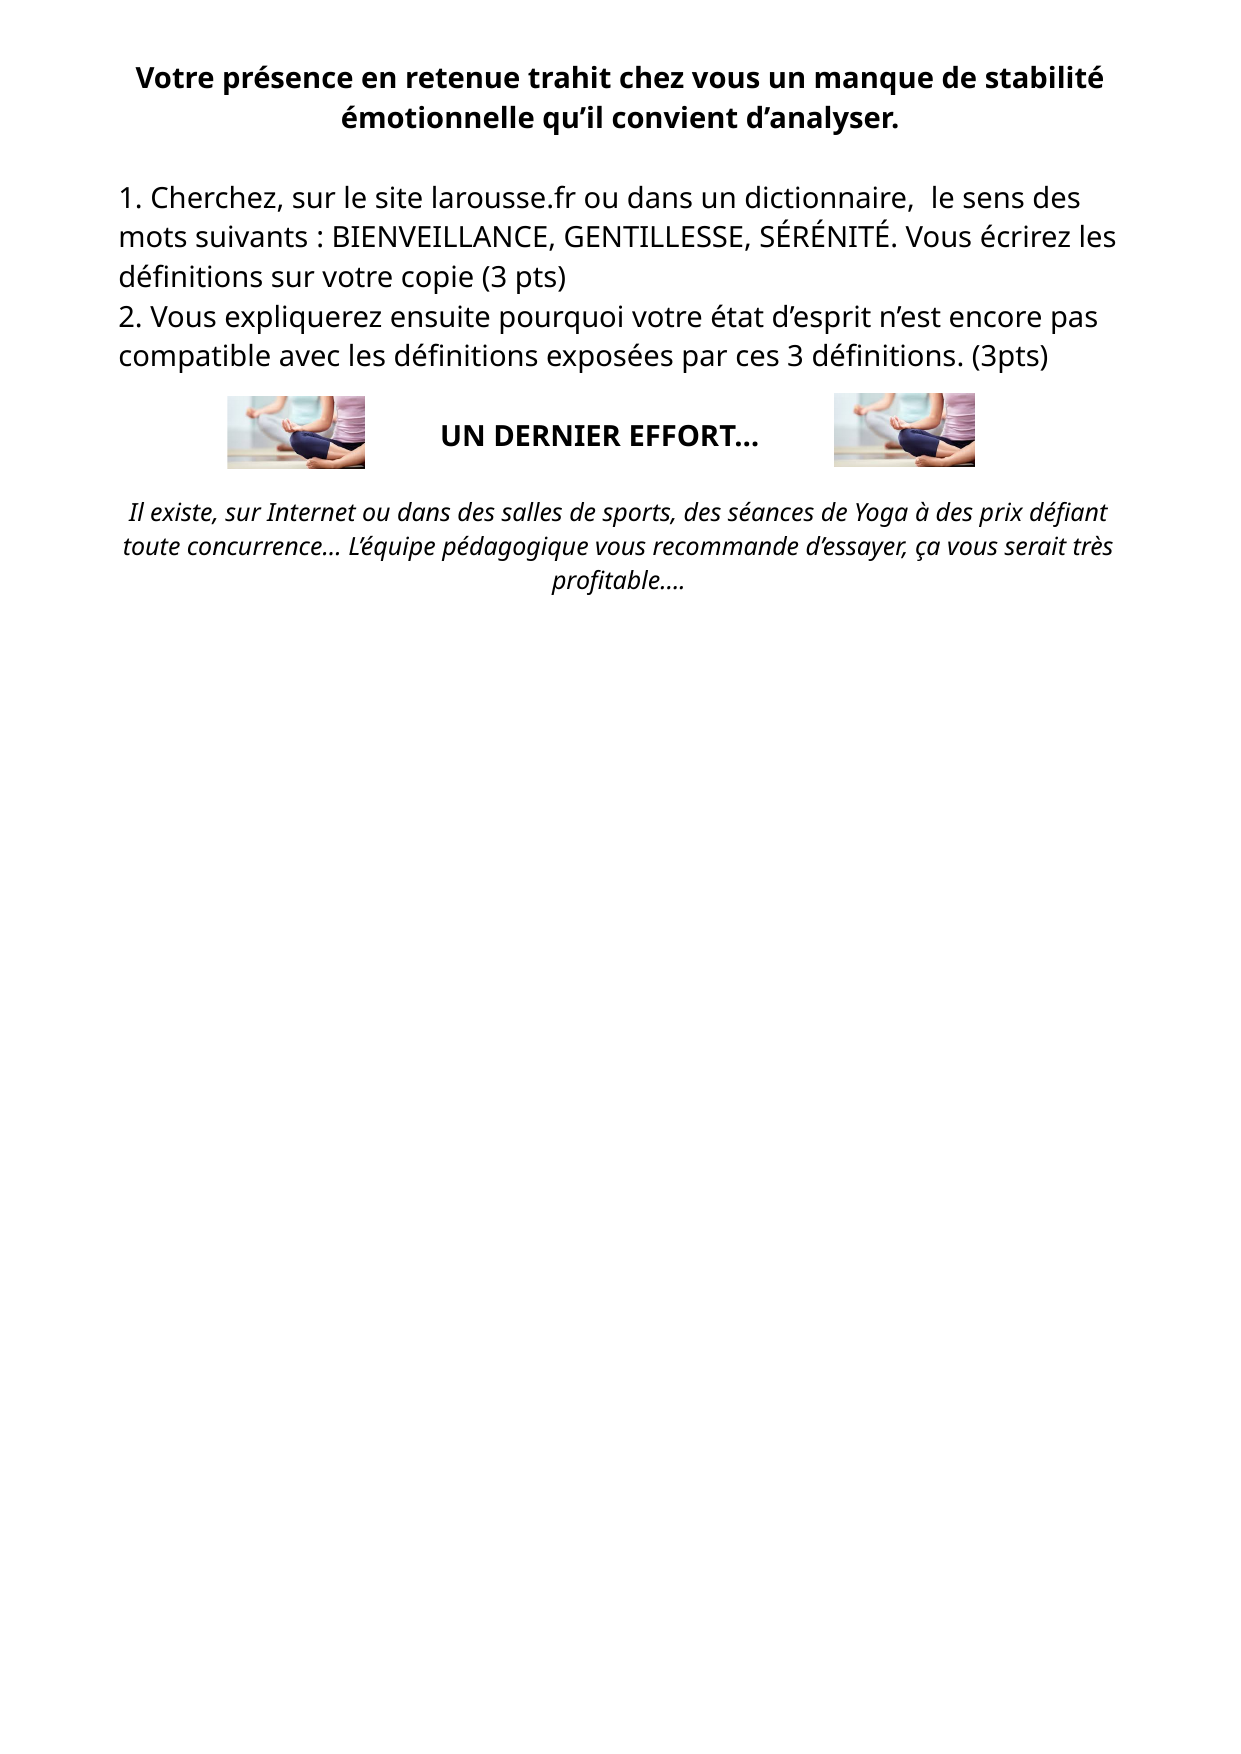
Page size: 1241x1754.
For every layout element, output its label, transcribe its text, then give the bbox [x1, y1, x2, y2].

text 2. Vous expliquerez ensuite pourquoi votre état d’esprit n’est encore pas compatible avec les définitions exposées par ces 3 définitions. (3pts) [118, 296, 1122, 375]
text [118, 415, 227, 455]
picture [834, 393, 975, 467]
text Votre présence en retenue trahit chez vous un manque de stabilité émotionnelle qu’il convient d’analyser. [118, 58, 1122, 137]
text 1. Cherchez, sur le site larousse.fr ou dans un dictionnaire, le sens des mots suivants : BIENVEILLANCE, GENTILLESSE, SÉRÉNITÉ. Vous écrirez les définitions sur votre copie (3 pts) [118, 177, 1122, 296]
text UN DERNIER EFFORT… [365, 415, 834, 455]
text [975, 415, 1122, 455]
text Il existe, sur Internet ou dans des salles de sports, des séances de Yoga à des prix défiant toute concurrence… L’équipe pédagogique vous recommande d’essayer, ça vous serait très profitable…. [118, 494, 1122, 597]
picture [227, 396, 365, 469]
